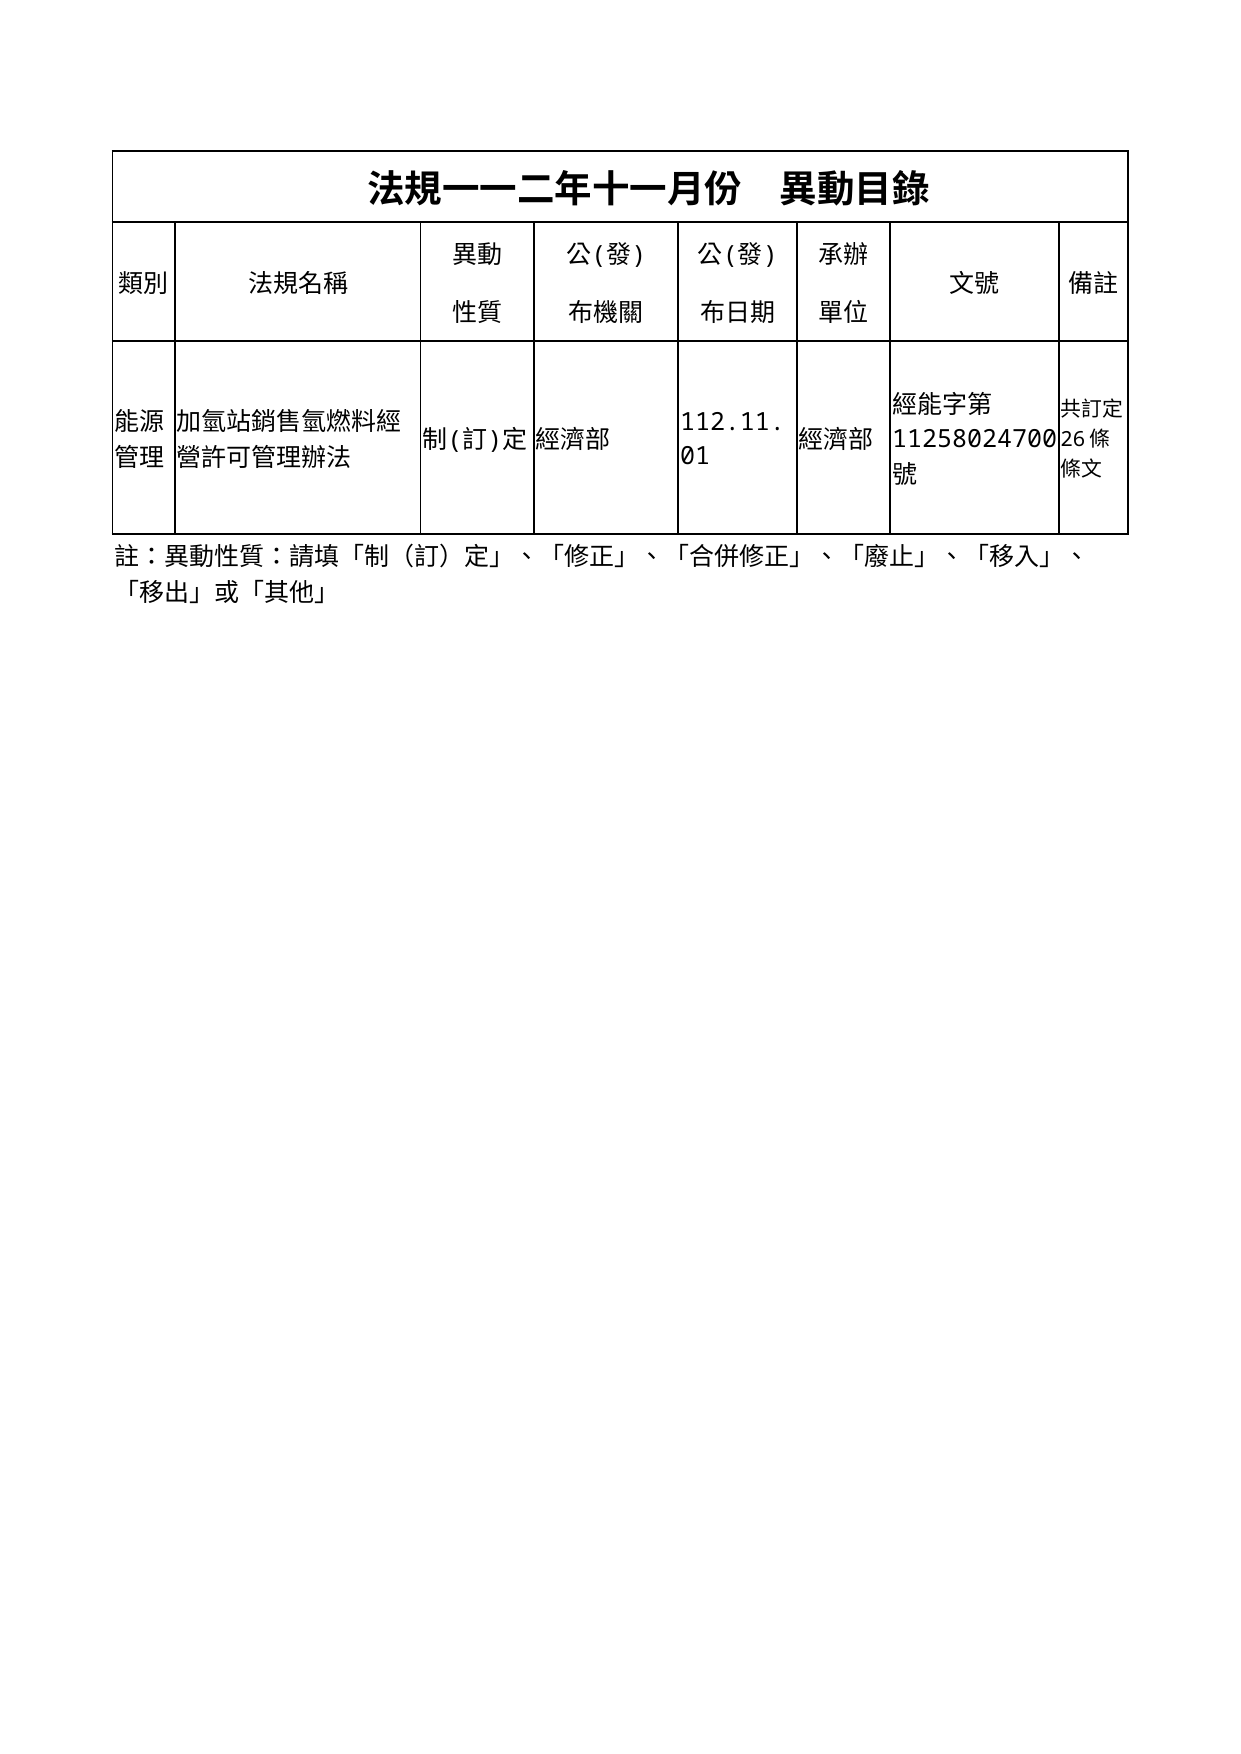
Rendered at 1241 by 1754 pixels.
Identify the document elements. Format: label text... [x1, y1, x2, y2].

table_cell 類別 [113, 223, 174, 340]
table_cell 制(訂)定 [421, 342, 533, 533]
table_cell 加氫站銷售氫燃料經營許可管理辦法 [176, 342, 420, 533]
table_cell 備註 [1060, 223, 1127, 340]
table_cell 公(發) 布日期 [679, 223, 796, 340]
table_cell 經能字第11258024700號 [891, 342, 1058, 533]
table_cell 異動 性質 [421, 223, 533, 340]
table_cell 文號 [891, 223, 1058, 340]
table_cell 能源管理 [113, 342, 174, 533]
table_cell 經濟部 [535, 342, 677, 533]
table_header 法規一一二年十一月份 異動目錄 [113, 152, 1127, 221]
table_cell 承辦 單位 [798, 223, 889, 340]
table_cell 法規名稱 [176, 223, 420, 340]
table_cell 112.11.01 [679, 342, 796, 533]
table_header 註：異動性質：請填「制（訂）定」、「修正」、「合併修正」、「廢止」、「移入」、「移出」或「其他」 [112, 535, 1128, 610]
table_cell 公(發) 布機關 [535, 223, 677, 340]
table_cell 經濟部 [798, 342, 889, 533]
table_cell 共訂定26條條文 [1060, 342, 1127, 533]
